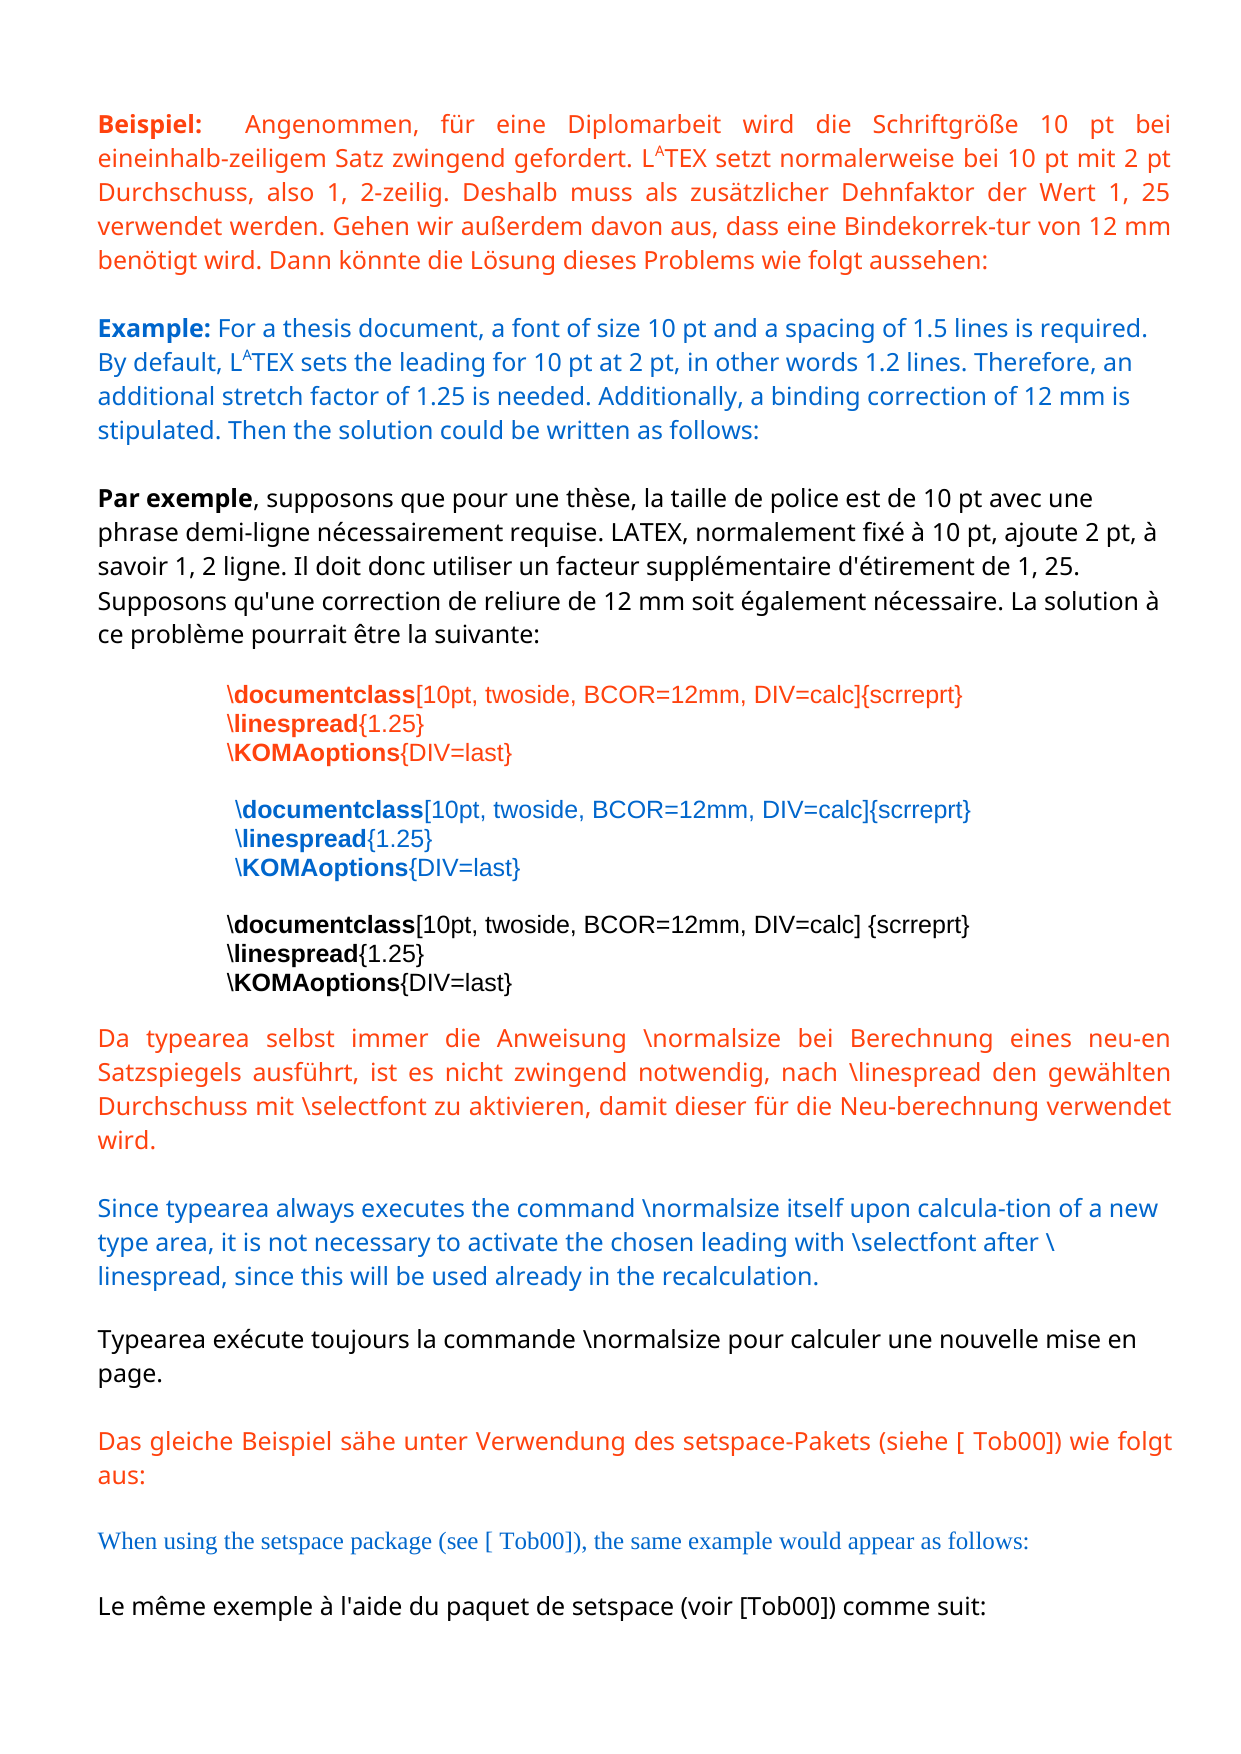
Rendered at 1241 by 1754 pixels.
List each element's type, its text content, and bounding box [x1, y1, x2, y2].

text Le même exemple à l'aide du paquet de setspace (voir [Tob00]) comme suit: [97, 1554, 1170, 1623]
text Example: For a thesis document, a font of size 10 pt and a spacing of 1.5 lines is required. By default, LATEX sets the leading for 10 pt at 2 pt, in other words 1.2 lines. Therefore, an additional stretch factor of 1.25 is needed. Additionally, a binding correction of 12 mm is stipulated. Then the solution could be written as follows: [97, 311, 1172, 447]
text \linespread{1.25} [227, 709, 1172, 737]
text \KOMAoptions{DIV=last} [235, 852, 1172, 881]
text \KOMAoptions{DIV=last} [227, 967, 1172, 996]
text Par exemple, supposons que pour une thèse, la taille de police est de 10 pt avec une phrase demi-ligne nécessairement requise. LATEX, normalement fixé à 10 pt, ajoute 2 pt, à savoir 1, 2 ligne. Il doit donc utiliser un facteur supplémentaire d'étirement de 1, 25. Supposons qu'une correction de reliure de 12 mm soit également nécessaire. La solution à ce problème pourrait être la suivante: [97, 447, 1172, 651]
text \documentclass[10pt, twoside, BCOR=12mm, DIV=calc] {scrreprt} [227, 910, 1172, 939]
text \documentclass[10pt, twoside, BCOR=12mm, DIV=calc]{scrreprt} [227, 680, 1172, 709]
text \linespread{1.25} [235, 824, 1172, 852]
text Das gleiche Beispiel sähe unter Verwendung des setspace-Pakets (siehe [ Tob00]) wie folgt aus: [97, 1424, 1172, 1492]
text Beispiel: Angenommen, für eine Diplomarbeit wird die Schriftgröße 10 pt bei eineinhalb-zeiligem Satz zwingend gefordert. LATEX setzt normalerweise bei 10 pt mit 2 pt Durchschuss, also 1, 2-zeilig. Deshalb muss als zusätzlicher Dehnfaktor der Wert 1, 25 verwendet werden. Gehen wir außerdem davon aus, dass eine Bindekorrek-tur von 12 mm benötigt wird. Dann könnte die Lösung dieses Problems wie folgt aussehen: [97, 106, 1172, 277]
text \KOMAoptions{DIV=last} [227, 737, 1172, 766]
text When using the setspace package (see [ Tob00]), the same example would appear as follows: [97, 1526, 1170, 1554]
text Typearea exécute toujours la commande \normalsize pour calculer une nouvelle mise en page. [97, 1321, 1170, 1424]
text \linespread{1.25} [227, 939, 1172, 967]
text Da typearea selbst immer die Anweisung \normalsize bei Berechnung eines neu-en Satzspiegels ausführt, ist es nicht zwingend notwendig, nach \linespread den gewählten Durchschuss mit \selectfont zu aktivieren, damit dieser für die Neu-berechnung verwendet wird. [97, 1020, 1172, 1156]
text Since typearea always executes the command \normalsize itself upon calcula-tion of a new type area, it is not necessary to activate the chosen leading with \selectfont after \linespread, since this will be used already in the recalculation. [97, 1191, 1172, 1293]
text \documentclass[10pt, twoside, BCOR=12mm, DIV=calc]{scrreprt} [235, 795, 1172, 824]
